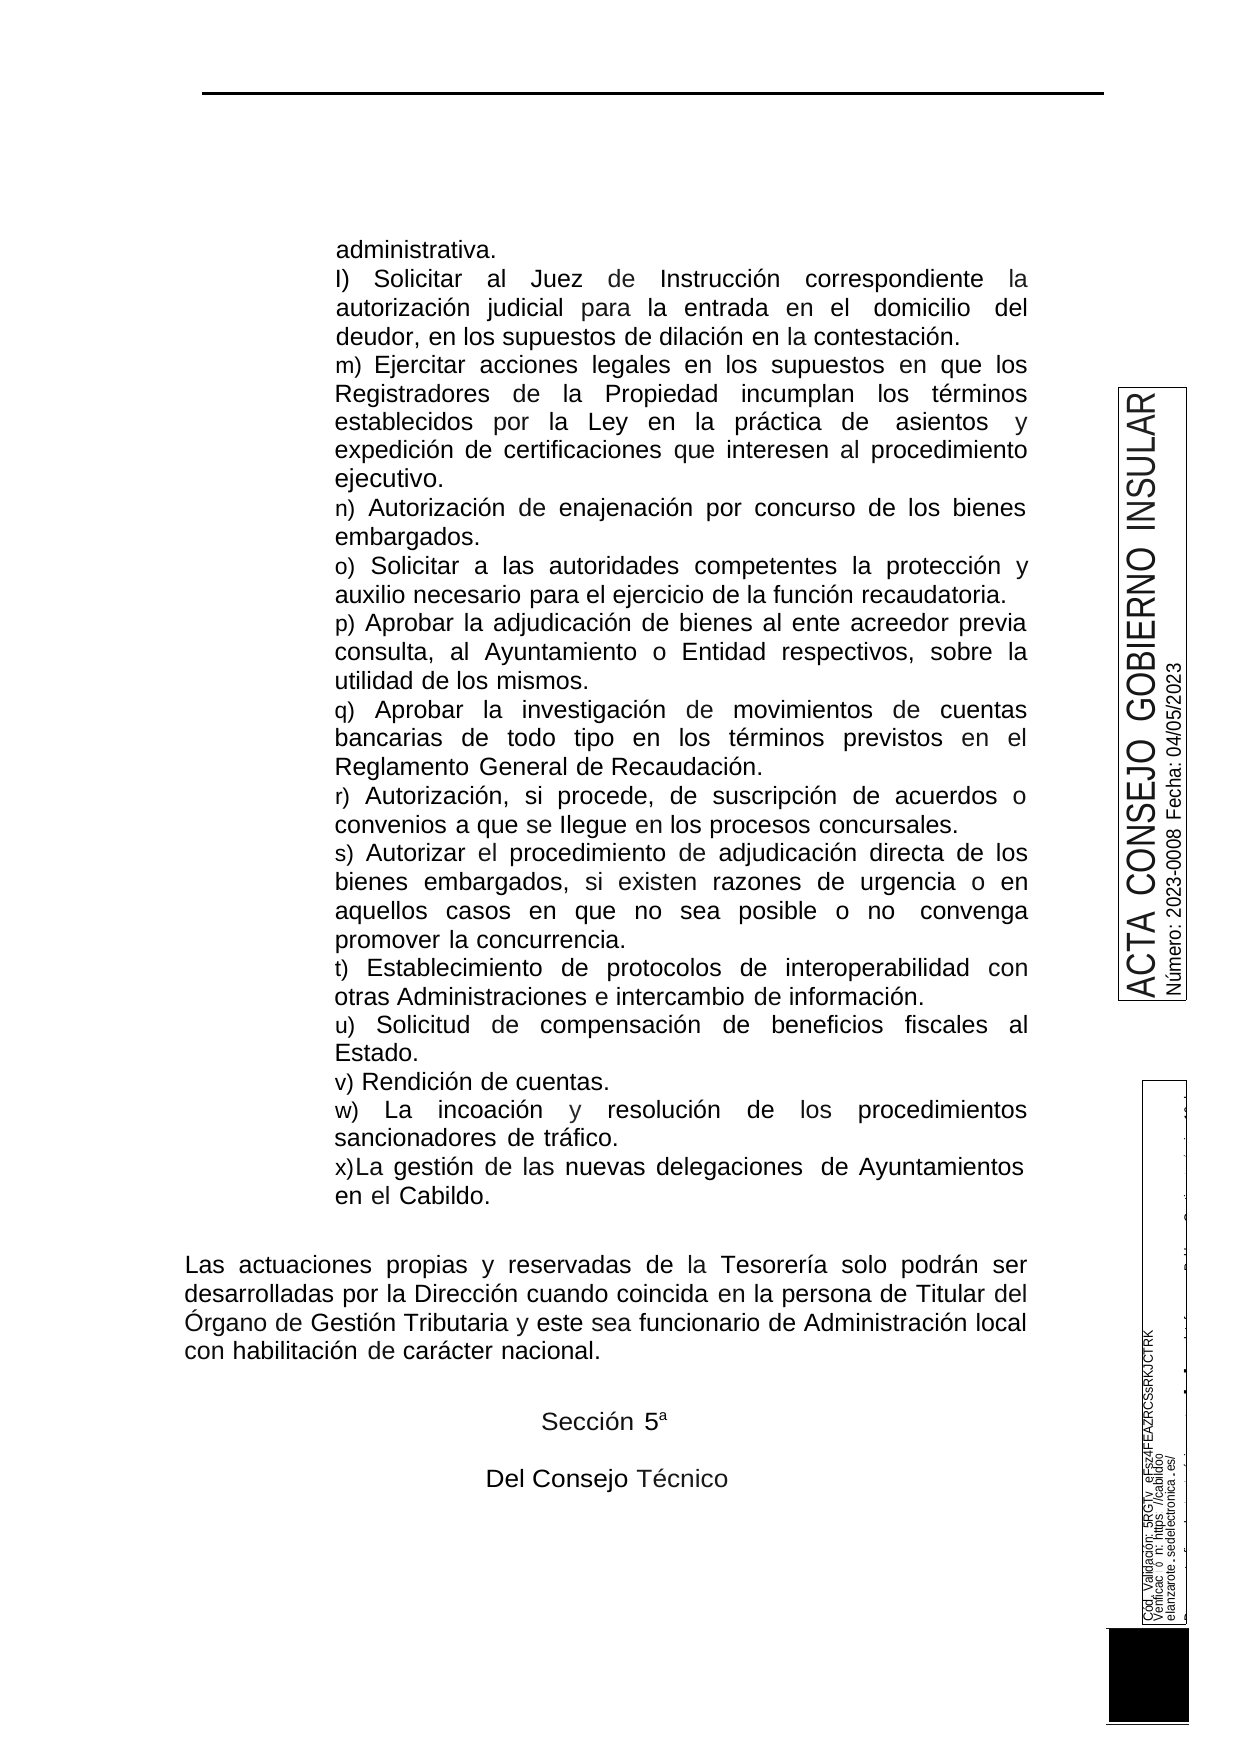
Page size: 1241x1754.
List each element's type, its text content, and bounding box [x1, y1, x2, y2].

list Autorizar el procedimiento de adjudicación directa de los bienes embargados, si existen razones de urgencia o en aquellos casos en que no sea posible o no convenga promover la concurrencia. [334, 838, 1028, 953]
list ACTA CONSEJO GOBIERNO INSULAR [1119, 389, 1162, 1000]
list Establecimiento de protocolos de interoperabilidad con otras Administraciones e intercambio de información. [334, 953, 1028, 1011]
list Aprobar la investigación de movimientos de cuentas bancarias de todo tipo en los términos previstos en el Reglamento General de Recaudación. [334, 694, 1027, 781]
list Solicitud de compensación de beneficios fiscales al Estado. [334, 1011, 1028, 1067]
picture [1109, 1629, 1189, 1722]
list Ejercitar acciones legales en los supuestos en que los Registradores de la Propiedad incumplan los términos establecidos por la Ley en la práctica de asientos y expedición de certificaciones que interesen al procedimiento ejecutivo. [334, 351, 1028, 493]
list Solicitar a las autoridades competentes la protección y auxilio necesario para el ejercicio de la función recaudatoria. [334, 551, 1028, 608]
list La gestión de las nuevas delegaciones de Ayuntamientos en el Cabildo. [334, 1152, 1024, 1210]
text Sección 5a [202, 1407, 1006, 1435]
list Número: 2023-0008 Fecha: 04/05/2023 [1163, 391, 1184, 1000]
list Autorización de enajenación por concurso de los bienes embargados. [334, 493, 1027, 551]
list Autorización, si procede, de suscripción de acuerdos o convenios a que se Ilegue en los procesos concursales. [334, 781, 1027, 838]
list Solicitar al Juez de Instrucción correspondiente la autorización judicial para la entrada en el domicilio del deudor, en los supuestos de dilación en la contestación. [334, 264, 1028, 351]
list Aprobar la adjudicación de bienes al ente acreedor previa consulta, al Ayuntamiento o Entidad respectivos, sobre la utilidad de los mismos. [334, 608, 1028, 694]
list Cód. Validación: 5RGTv eFsz4FEAZRCSsRKJCTRK Venficac i ó n: https: //cabiIdoo eIanzarote.sedeIectronica.es/ [1143, 1082, 1178, 1406]
list La incoación y resolución de los procedimientos sancionadores de tráfico. [334, 1096, 1027, 1152]
text administrativa. [336, 236, 1207, 264]
list Rendición de cuentas. [334, 1067, 1207, 1096]
list Documento firmadoe \ ec\ rónicamente blaplataforma esPubT co GestionaI á gina 19 de 117 [1182, 1082, 1186, 1624]
text Las actuaciones propias y reservadas de la Tesorería solo podrán ser desarrolladas por la Dirección cuando coincida en la persona de Titular del Órgano de Gestión Tributaria y este sea funcionario de Administración local con habilitación de carácter nacional. [184, 1250, 1027, 1365]
text Del Consejo Técnico [208, 1464, 1006, 1493]
